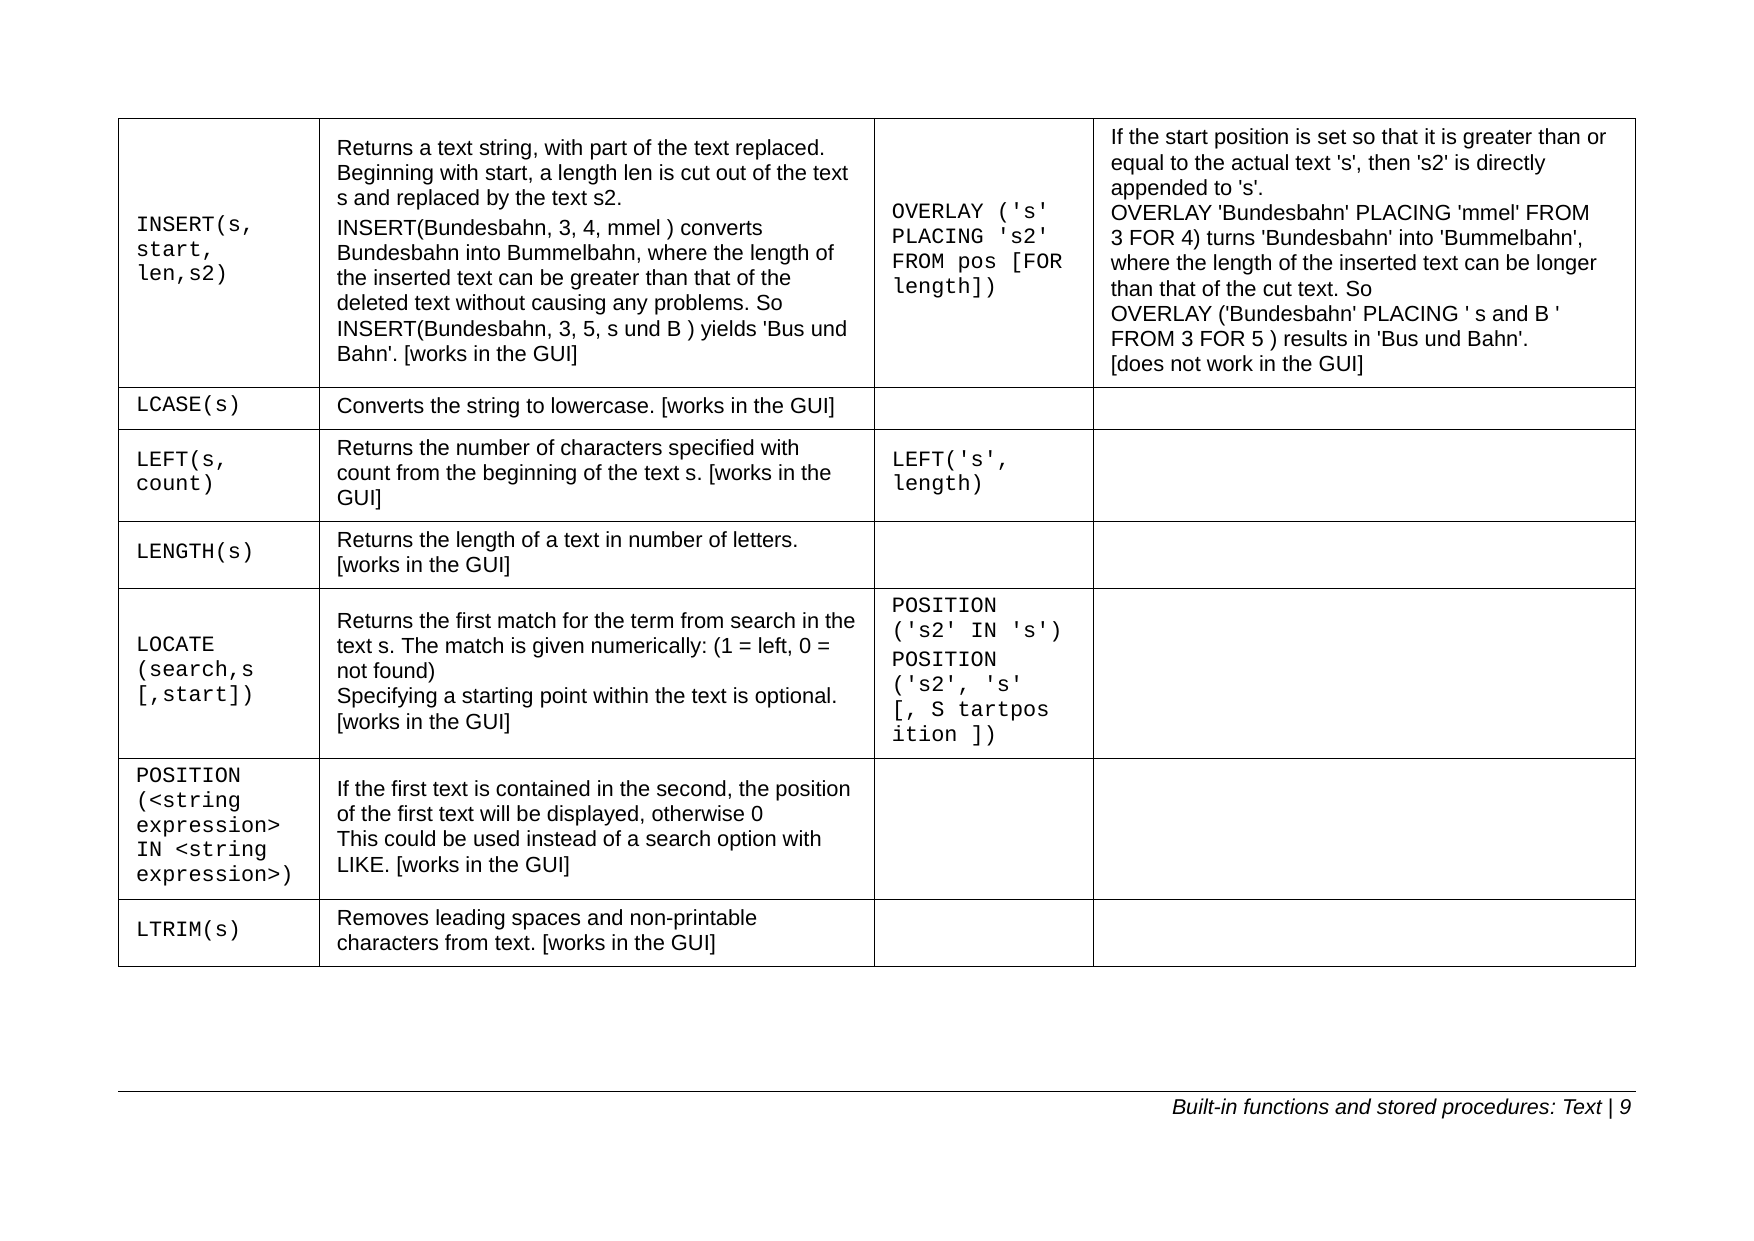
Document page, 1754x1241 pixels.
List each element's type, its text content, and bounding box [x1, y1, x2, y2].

table_cell POSITION ('s2' IN 's') POSITION ('s2', 's' [, S tartpos ition ]) [875, 589, 1093, 758]
table_cell [875, 900, 1093, 966]
table_cell LENGTH(s) [119, 522, 319, 588]
table_cell POSITION (<string expression> IN <string expression>) [119, 759, 319, 899]
table_cell [875, 522, 1093, 588]
table_cell LEFT('s', length) [875, 430, 1093, 521]
table_cell Removes leading spaces and non-printable characters from text. [works in the GUI] [320, 900, 874, 966]
table_cell INSERT(s, start, len,s2) [119, 119, 319, 387]
table_cell [1094, 522, 1635, 588]
table_cell [1094, 430, 1635, 521]
table_cell [1094, 759, 1635, 899]
table_cell LEFT(s, count) [119, 430, 319, 521]
table_cell Returns the number of characters specified with count from the beginning of the text s. [works in the GUI] [320, 430, 874, 521]
table_cell LTRIM(s) [119, 900, 319, 966]
table_cell LOCATE (search,s [,start]) [119, 589, 319, 758]
table_cell If the first text is contained in the second, the position of the first text will be displayed, otherwise 0 This could be used instead of a search option with LIKE. [works in the GUI] [320, 759, 874, 899]
table_cell Returns the length of a text in number of letters. [works in the GUI] [320, 522, 874, 588]
table_cell OVERLAY ('s' PLACING 's2' FROM pos [FOR length]) [875, 119, 1093, 387]
table_cell [1094, 900, 1635, 966]
table_cell If the start position is set so that it is greater than or equal to the actual text 's', then 's2' is directly appended to 's'. OVERLAY 'Bundesbahn' PLACING 'mmel' FROM 3 FOR 4) turns 'Bundesbahn' into 'Bummelbahn', where the length of the inserted text can be longer than that of the cut text. So OVERLAY ('Bundesbahn' PLACING ' s and B ' FROM 3 FOR 5 ) results in 'Bus und Bahn'. [does not work in the GUI] [1094, 119, 1635, 387]
table_cell [1094, 589, 1635, 758]
table_cell [875, 388, 1093, 429]
table_cell [875, 759, 1093, 899]
table_cell [1094, 388, 1635, 429]
table_cell Returns the first match for the term from search in the text s. The match is given numerically: (1 = left, 0 = not found) Specifying a starting point within the text is optional. [works in the GUI] [320, 589, 874, 758]
table_cell Converts the string to lowercase. [works in the GUI] [320, 388, 874, 429]
table_cell Returns a text string, with part of the text replaced. Beginning with start, a length len is cut out of the text s and replaced by the text s2. INSERT(Bundesbahn, 3, 4, mmel ) converts Bundesbahn into Bummelbahn, where the length of the inserted text can be greater than that of the deleted text without causing any problems. So INSERT(Bundesbahn, 3, 5, s und B ) yields 'Bus und Bahn'. [works in the GUI] [320, 119, 874, 387]
table_cell LCASE(s) [119, 388, 319, 429]
